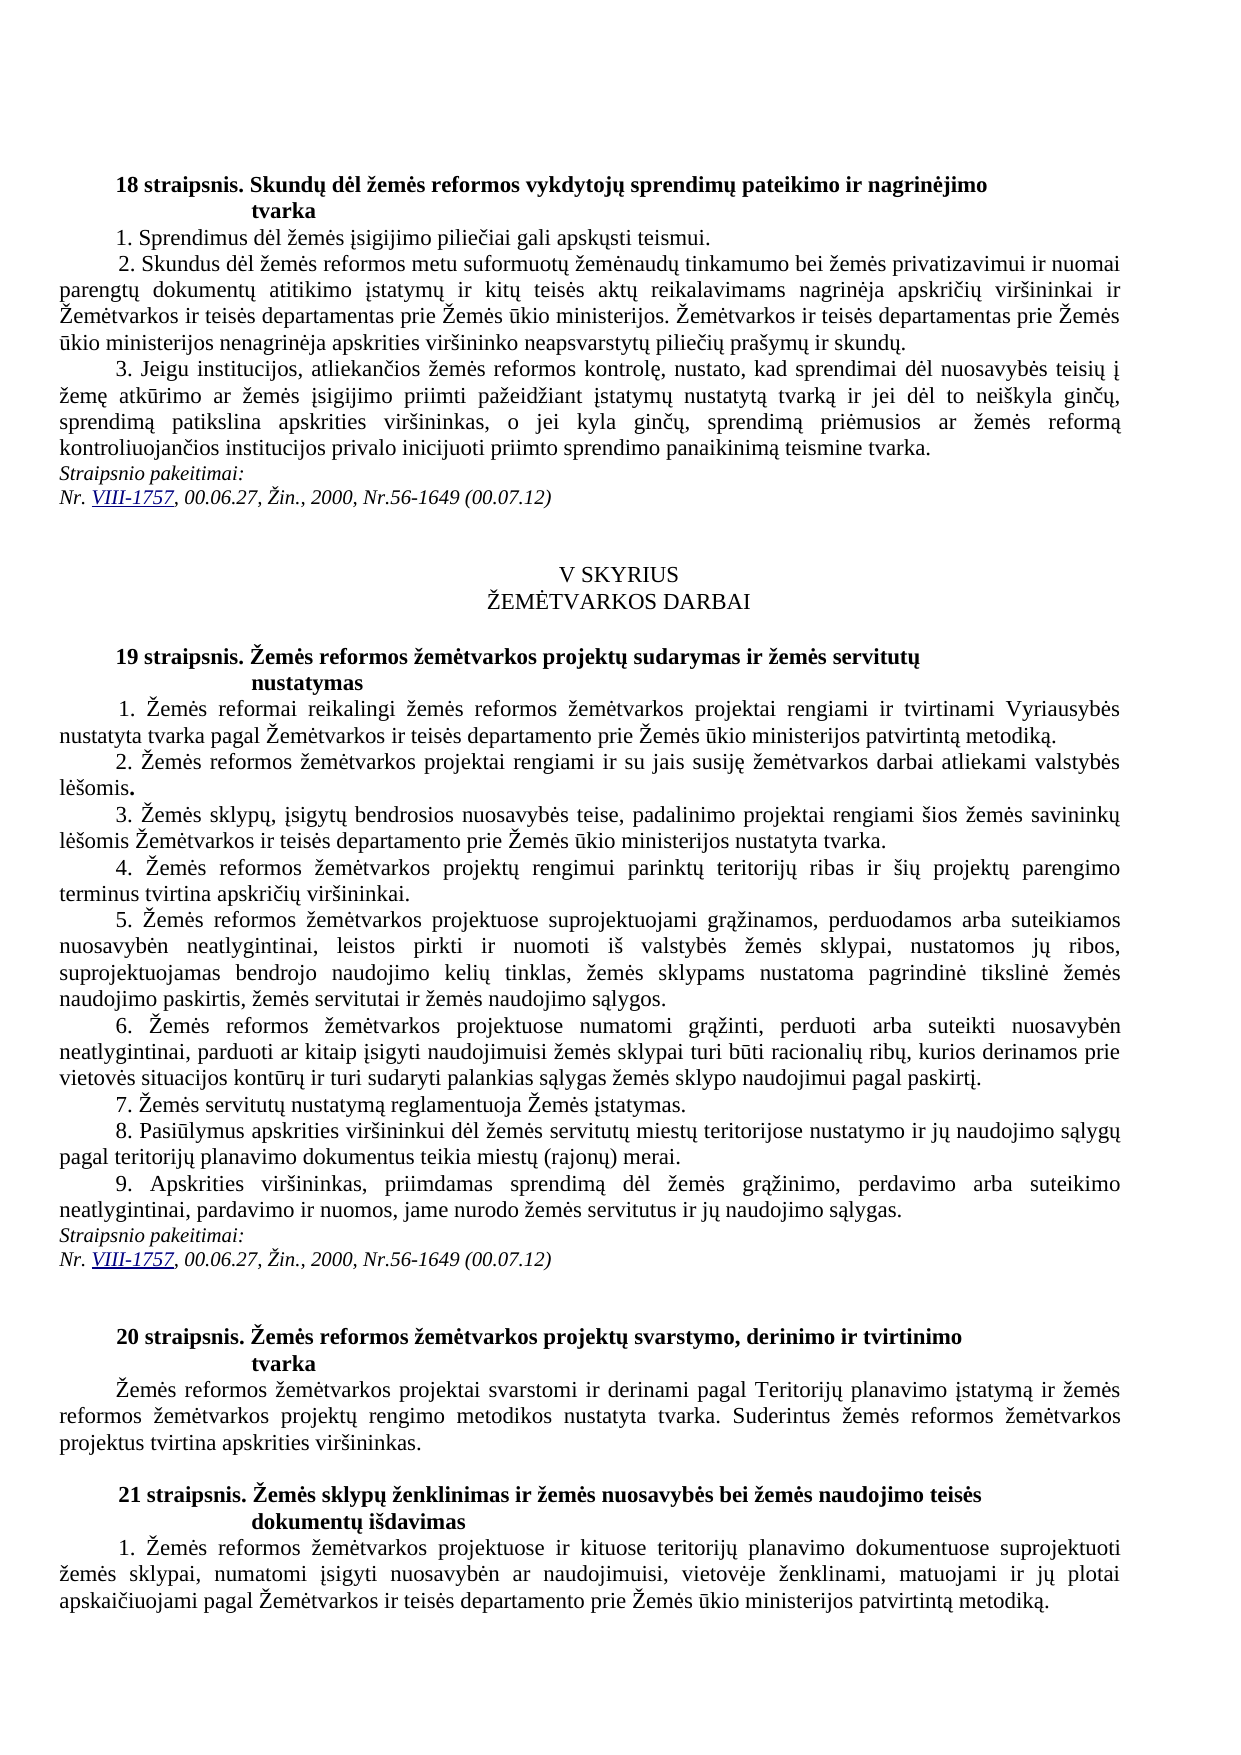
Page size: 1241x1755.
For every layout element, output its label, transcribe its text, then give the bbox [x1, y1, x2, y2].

text 6. Žemės reformos žemėtvarkos projektuose numatomi grąžinti, perduoti arba suteikti nuosavybėn neatlygintinai, parduoti ar kitaip įsigyti naudojimuisi žemės sklypai turi būti racionalių ribų, kurios derinamos prie vietovės situacijos kontūrų ir turi sudaryti palankias sąlygas žemės sklypo naudojimui pagal paskirtį. [59, 1012, 1122, 1091]
text 1. Sprendimus dėl žemės įsigijimo piliečiai gali apskųsti teismui. [59, 223, 1122, 250]
text Nr. VIII-1757, 00.06.27, Žin., 2000, Nr.56-1649 (00.07.12) [59, 1247, 1122, 1271]
text Žemės reformos žemėtvarkos projektai svarstomi ir derinami pagal Teritorijų planavimo įstatymą ir žemės reformos žemėtvarkos projektų rengimo metodikos nustatyta tvarka. Suderintus žemės reformos žemėtvarkos projektus tvirtina apskrities viršininkas. [59, 1376, 1122, 1455]
text V skyrius [59, 562, 1122, 588]
text 18 straipsnis. Skundų dėl žemės reformos vykdytojų sprendimų pateikimo ir nagrinėjimo [59, 171, 1122, 197]
text Straipsnio pakeitimai: [59, 461, 1122, 485]
text Nr. VIII-1757, 00.06.27, Žin., 2000, Nr.56-1649 (00.07.12) [59, 485, 1122, 509]
text 3. Jeigu institucijos, atliekančios žemės reformos kontrolę, nustato, kad sprendimai dėl nuosavybės teisių į žemę atkūrimo ar žemės įsigijimo priimti pažeidžiant įstatymų nustatytą tvarką ir jei dėl to neiškyla ginčų, sprendimą patikslina apskrities viršininkas, o jei kyla ginčų, sprendimą priėmusios ar žemės reformą kontroliuojančios institucijos privalo inicijuoti priimto sprendimo panaikinimą teismine tvarka. [59, 355, 1122, 461]
text 7. Žemės servitutų nustatymą reglamentuoja Žemės įstatymas. [59, 1091, 1122, 1117]
text 19 straipsnis. Žemės reformos žemėtvarkos projektų sudarymas ir žemės servitutų [59, 643, 1122, 669]
text 1. Žemės reformai reikalingi žemės reformos žemėtvarkos projektai rengiami ir tvirtinami Vyriausybės nustatyta tvarka pagal Žemėtvarkos ir teisės departamento prie Žemės ūkio ministerijos patvirtintą metodiką. [59, 695, 1122, 748]
text 3. Žemės sklypų, įsigytų bendrosios nuosavybės teise, padalinimo projektai rengiami šios žemės savininkų lėšomis Žemėtvarkos ir teisės departamento prie Žemės ūkio ministerijos nustatyta tvarka. [59, 801, 1122, 853]
text Straipsnio pakeitimai: [59, 1222, 1122, 1247]
text nustatymas [209, 669, 1122, 695]
text Žemėtvarkos darbai [59, 588, 1122, 643]
text 1. Žemės reformos žemėtvarkos projektuose ir kituose teritorijų planavimo dokumentuose suprojektuoti žemės sklypai, numatomi įsigyti nuosavybėn ar naudojimuisi, vietovėje ženklinami, matuojami ir jų plotai apskaičiuojami pagal Žemėtvarkos ir teisės departamento prie Žemės ūkio ministerijos patvirtintą metodiką. [59, 1534, 1122, 1613]
text 2. Žemės reformos žemėtvarkos projektai rengiami ir su jais susiję žemėtvarkos darbai atliekami valstybės lėšomis. [59, 748, 1122, 801]
text 5. Žemės reformos žemėtvarkos projektuose suprojektuojami grąžinamos, perduodamos arba suteikiamos nuosavybėn neatlygintinai, leistos pirkti ir nuomoti iš valstybės žemės sklypai, nustatomos jų ribos, suprojektuojamas bendrojo naudojimo kelių tinklas, žemės sklypams nustatoma pagrindinė tikslinė žemės naudojimo paskirtis, žemės servitutai ir žemės naudojimo sąlygos. [59, 906, 1122, 1012]
text tvarka [209, 197, 1122, 223]
text tvarka [209, 1350, 1122, 1376]
text 20 straipsnis. Žemės reformos žemėtvarkos projektų svarstymo, derinimo ir tvirtinimo [59, 1323, 1122, 1350]
text 9. Apskrities viršininkas, priimdamas sprendimą dėl žemės grąžinimo, perdavimo arba suteikimo neatlygintinai, pardavimo ir nuomos, jame nurodo žemės servitutus ir jų naudojimo sąlygas. [59, 1170, 1122, 1222]
text 8. Pasiūlymus apskrities viršininkui dėl žemės servitutų miestų teritorijose nustatymo ir jų naudojimo sąlygų pagal teritorijų planavimo dokumentus teikia miestų (rajonų) merai. [59, 1117, 1122, 1170]
text 2. Skundus dėl žemės reformos metu suformuotų žemėnaudų tinkamumo bei žemės privatizavimui ir nuomai parengtų dokumentų atitikimo įstatymų ir kitų teisės aktų reikalavimams nagrinėja apskričių viršininkai ir Žemėtvarkos ir teisės departamentas prie Žemės ūkio ministerijos. Žemėtvarkos ir teisės departamentas prie Žemės ūkio ministerijos nenagrinėja apskrities viršininko neapsvarstytų piliečių prašymų ir skundų. [59, 250, 1122, 355]
text 21 straipsnis. Žemės sklypų ženklinimas ir žemės nuosavybės bei žemės naudojimo teisės [118, 1481, 1122, 1508]
text dokumentų išdavimas [251, 1508, 1122, 1534]
text 4. Žemės reformos žemėtvarkos projektų rengimui parinktų teritorijų ribas ir šių projektų parengimo terminus tvirtina apskričių viršininkai. [59, 853, 1122, 906]
